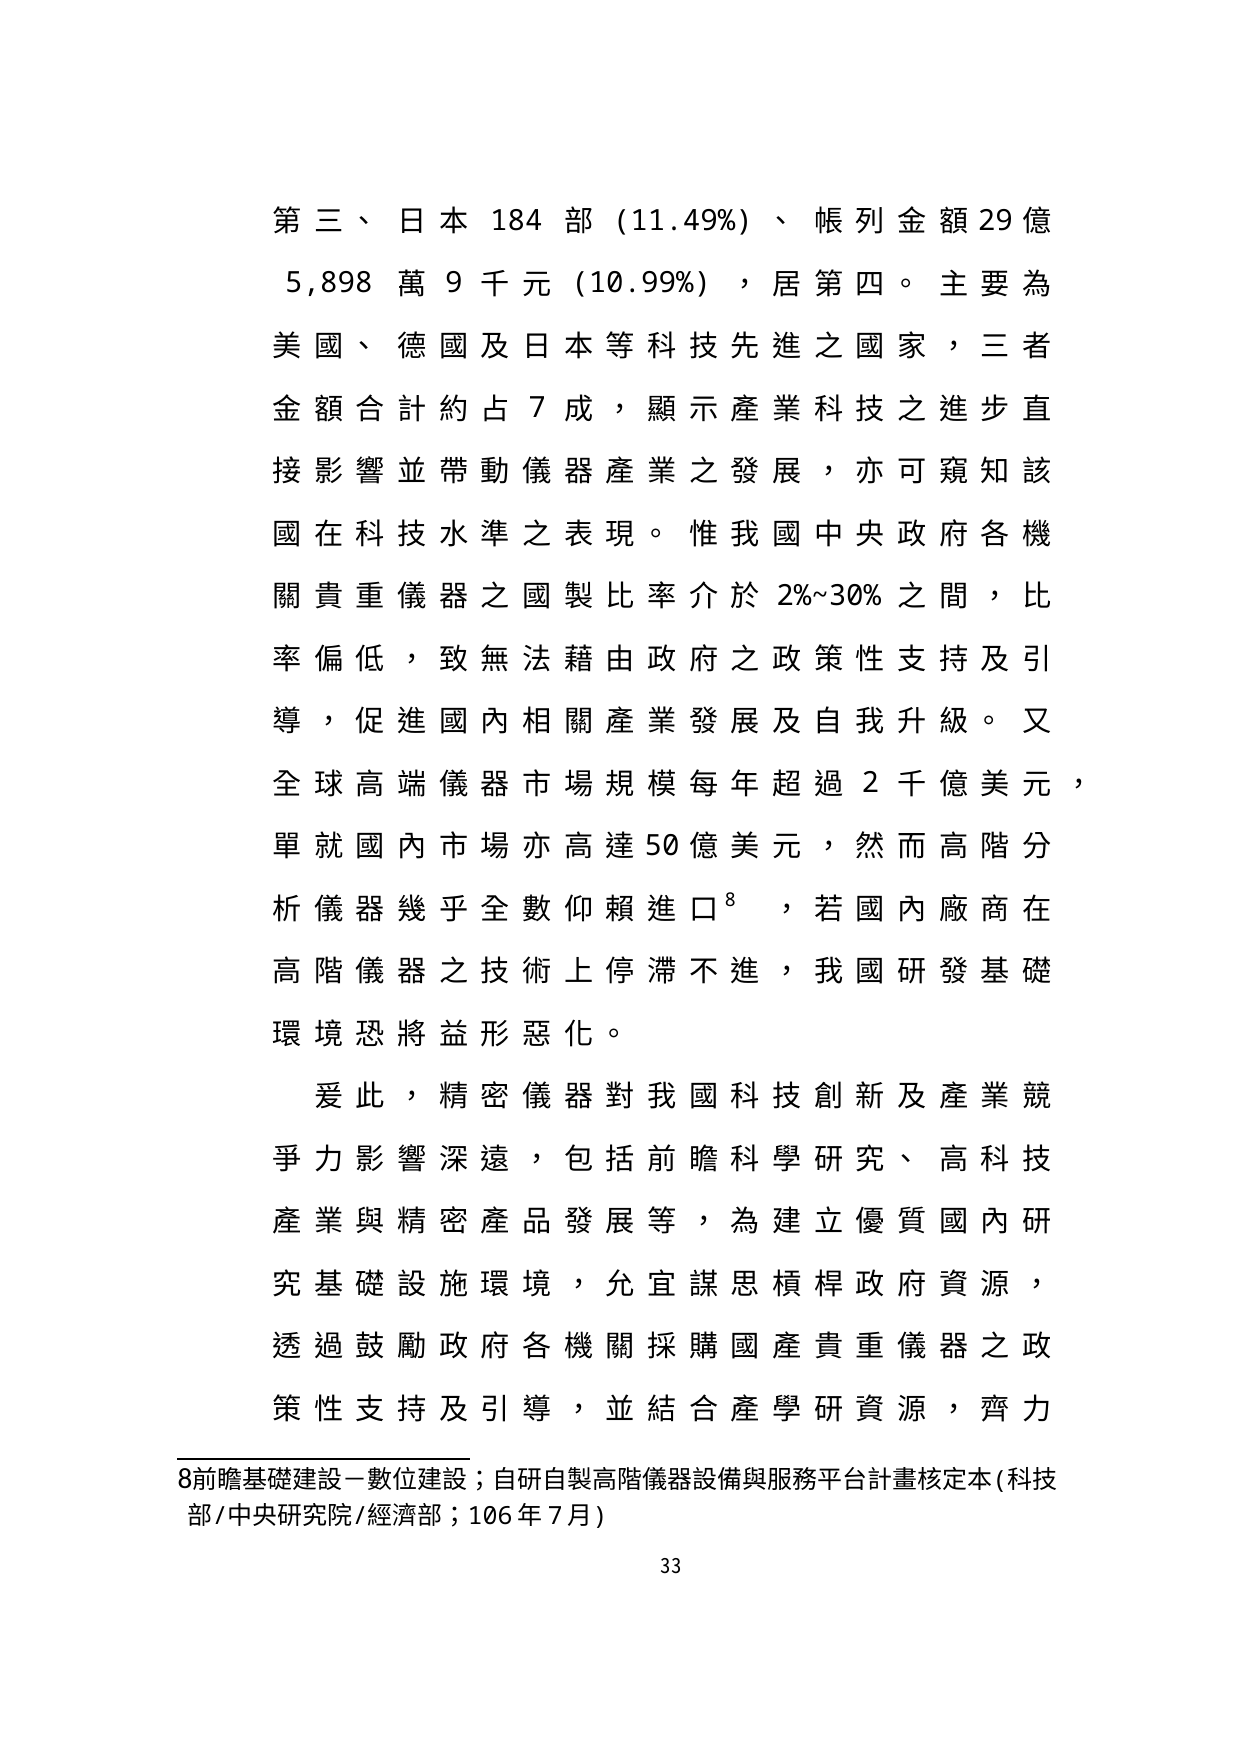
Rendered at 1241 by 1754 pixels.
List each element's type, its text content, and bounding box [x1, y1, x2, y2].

text 爰此，精密儀器對我國科技創新及產業競爭力影響深遠，包括前瞻科學研究、高科技產業與精密產品發展等，為建立優質國內研究基礎設施環境，允宜謀思槓桿政府資源，透過鼓勵政府各機關採購國產貴重儀器之政策性支持及引導，並結合產學研資源，齊力推動研發，除自研自製高階儀器設備與服務平台外，進而研製可商業化之高階分析儀器，強化儀器產業鏈之發展，以達到技術與人才在地培育，俾助於提升我國儀器產業之技術水準。 [242, 1052, 1058, 1427]
text 由上述資料觀之，中央政府各機關購置之1,601部貴重儀器，總金額高達269億1,449萬8千元，其中以美國產製683部(42.66%)、帳列金額119億811萬4千元(44.24%)最多，其次為德國256部(15.99%)、帳列金額39億4,540萬4千元(14.66%)，國內廠商製造218部(13.62%)、帳列金額36億6,005萬2千元(13.60%)排名第三、日本184部(11.49%)、帳列金額29億5,898萬9千元(10.99%)，居第四。主要為美國、德國及日本等科技先進之國家，三者金額合計約占7成，顯示產業科技之進步直接影響並帶動儀器產業之發展，亦可窺知該國在科技水準之表現。惟我國中央政府各機關貴重儀器之國製比率介於2%~30%之間，比率偏低，致無法藉由政府之政策性支持及引導，促進國內相關產業發展及自我升級。又全球高端儀器市場規模每年超過2千億美元，單就國內市場亦高達50億美元，然而高階分析儀器幾乎全數仰賴進口，若國內廠商在高階儀器之技術上停滯不進，我國研發基礎環境恐將益形惡化。 [242, 177, 1058, 1052]
text 前瞻基礎建設－數位建設；自研自製高階儀器設備與服務平台計畫核定本(科技部/中央研究院/經濟部；106年7月) [177, 1459, 1063, 1532]
